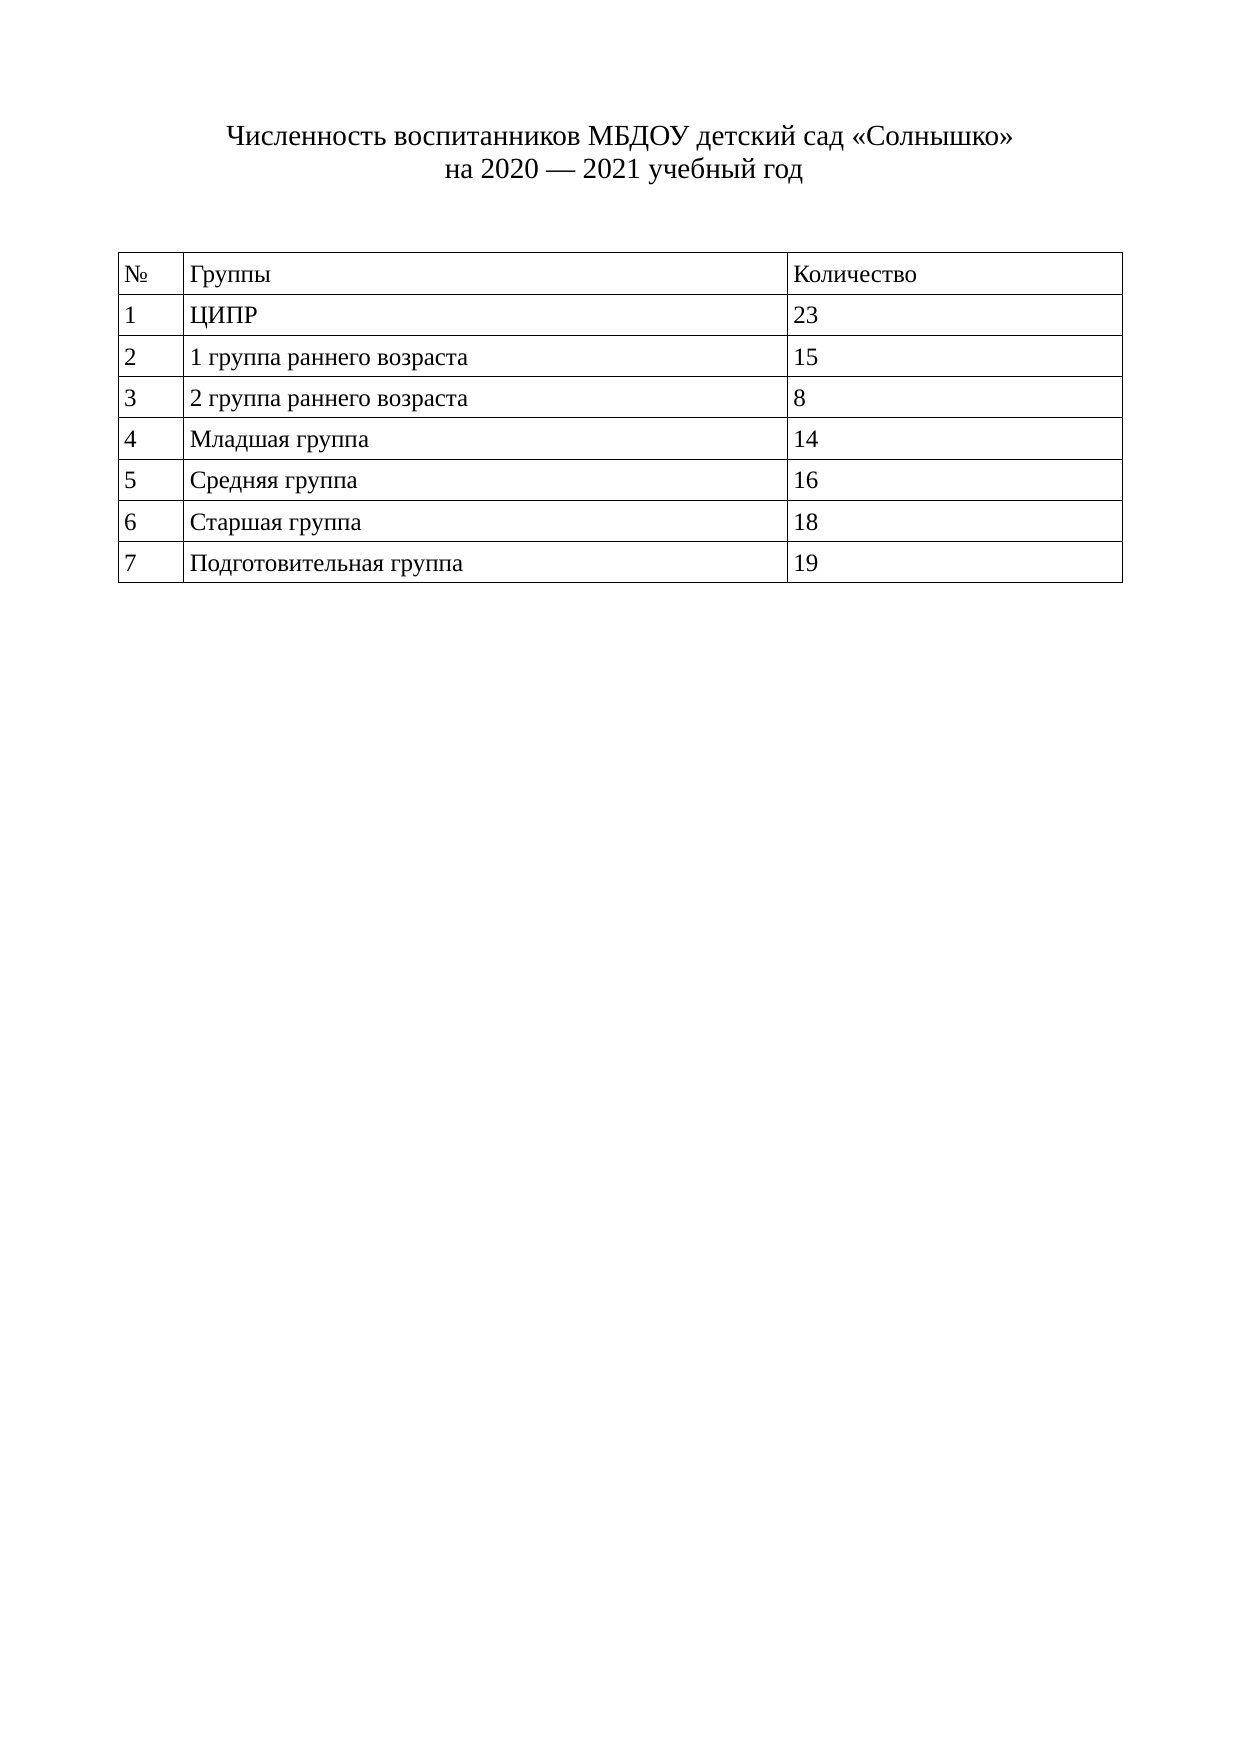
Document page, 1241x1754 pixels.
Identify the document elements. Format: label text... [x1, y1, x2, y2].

table_cell 14 [788, 418, 1122, 458]
table_cell 1 [119, 295, 183, 335]
table_cell 8 [788, 377, 1122, 417]
table_cell ЦИПР [184, 295, 787, 335]
table_cell 4 [119, 418, 183, 458]
text Численность воспитанников МБДОУ детский сад «Солнышко» [118, 118, 1122, 152]
table_cell 16 [788, 460, 1122, 500]
table_header Группы [184, 253, 787, 293]
table_header № [119, 253, 183, 293]
table_cell Младшая группа [184, 418, 787, 458]
table_cell 19 [788, 542, 1122, 582]
table_header Количество [788, 253, 1122, 293]
table_cell 2 [119, 336, 183, 376]
table_cell Средняя группа [184, 460, 787, 500]
table_cell 3 [119, 377, 183, 417]
table_cell Подготовительная группа [184, 542, 787, 582]
table_cell 7 [119, 542, 183, 582]
table_cell 2 группа раннего возраста [184, 377, 787, 417]
table_cell 5 [119, 460, 183, 500]
table_cell 15 [788, 336, 1122, 376]
table_cell 6 [119, 501, 183, 541]
text на 2020 — 2021 учебный год [118, 152, 1122, 185]
table_cell 23 [788, 295, 1122, 335]
table_cell Старшая группа [184, 501, 787, 541]
table_cell 18 [788, 501, 1122, 541]
table_cell 1 группа раннего возраста [184, 336, 787, 376]
